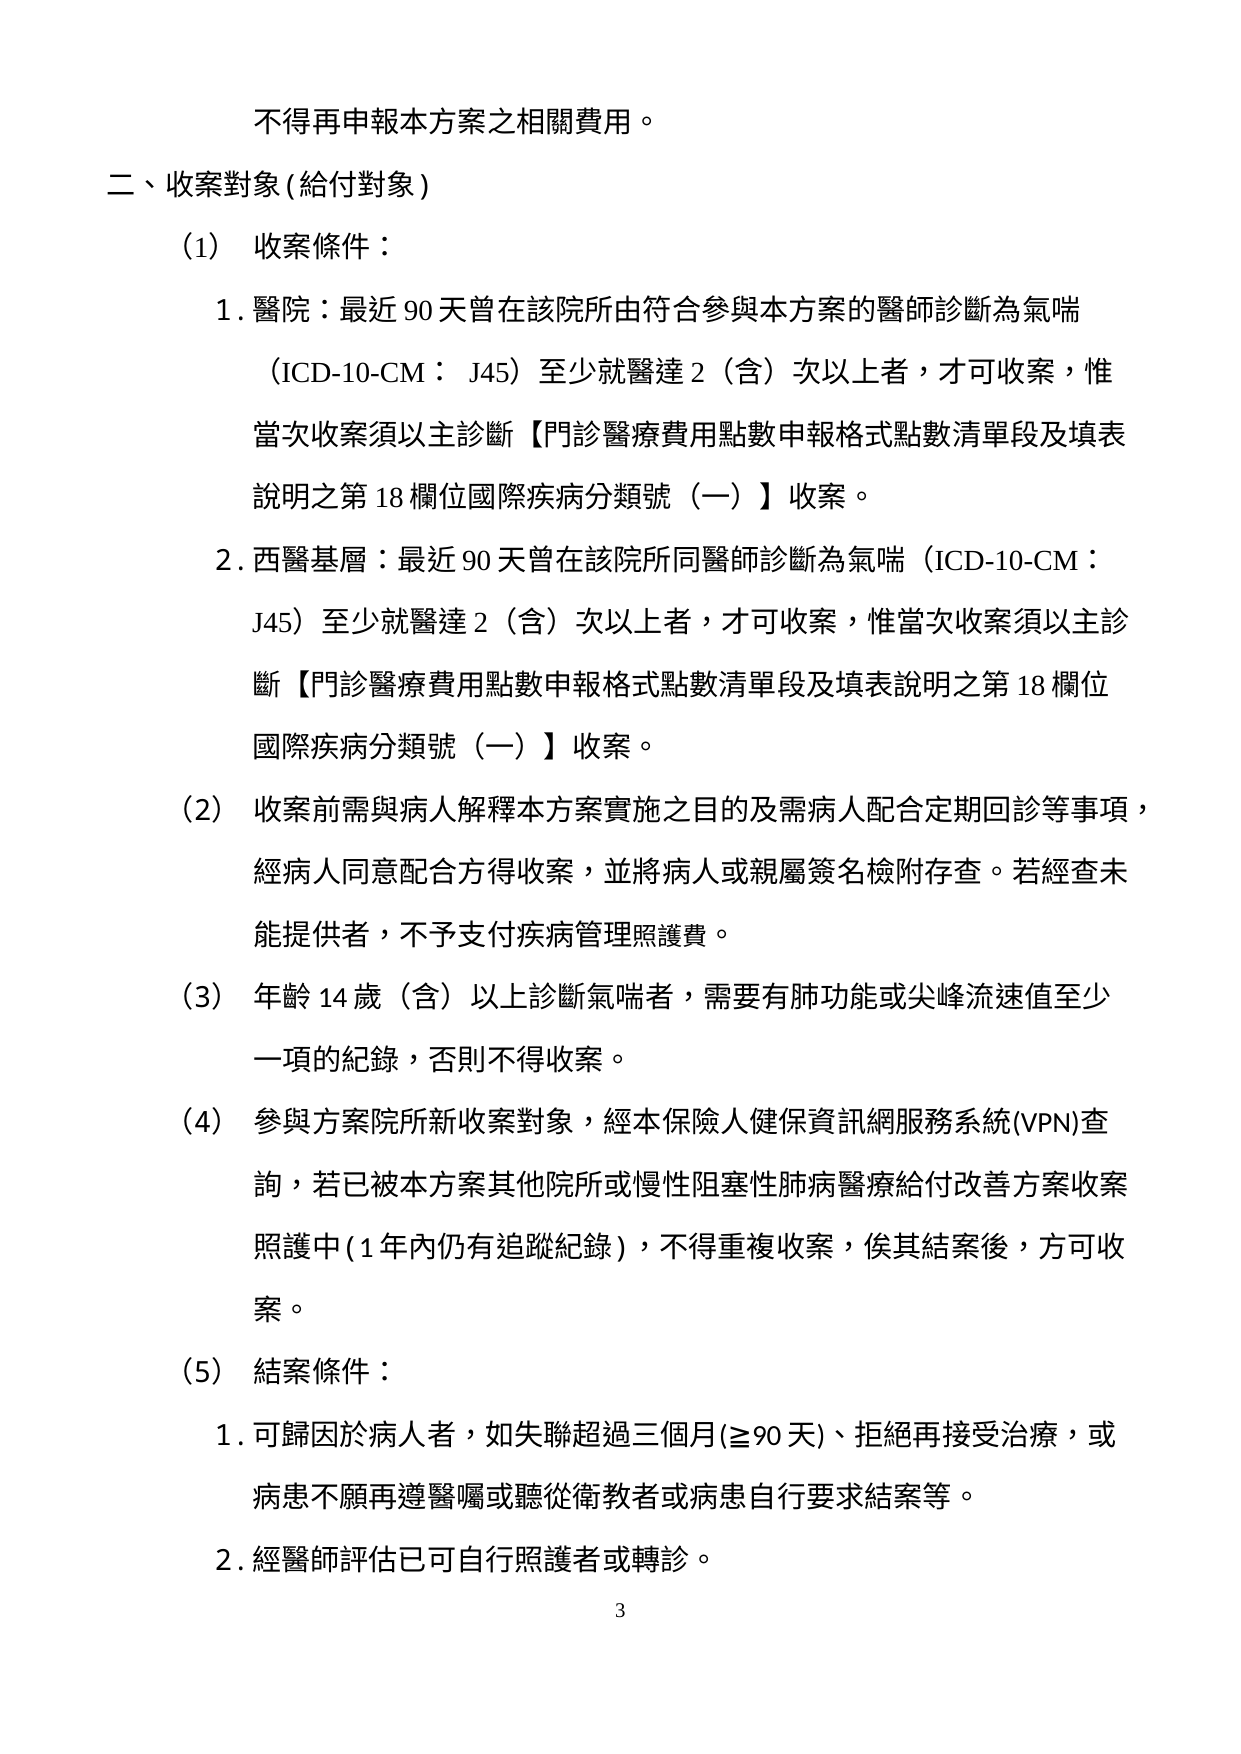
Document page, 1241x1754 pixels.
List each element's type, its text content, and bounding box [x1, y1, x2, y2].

list 西醫基層：最近90天曾在該院所同醫師診斷為氣喘（ICD-10-CM： J45）至少就醫達2（含）次以上者，才可收案，惟當次收案須以主診斷【門診醫療費用點數申報格式點數清單段及填表說明之第18欄位國際疾病分類號（一）】收案。 [214, 516, 1134, 766]
list 經醫師評估已可自行照護者或轉診。 [214, 1516, 1134, 1578]
list 可歸因於病人者，如失聯超過三個月(≧90天)、拒絕再接受治療，或病患不願再遵醫囑或聽從衛教者或病患自行要求結案等。 [214, 1391, 1134, 1516]
list 年齡14歲（含）以上診斷氣喘者，需要有肺功能或尖峰流速值至少一項的紀錄，否則不得收案。 [164, 953, 1134, 1078]
list 不得再申報本方案之相關費用。 [164, 78, 1134, 141]
text 二、收案對象(給付對象) [106, 141, 1134, 203]
list 醫院：最近90天曾在該院所由符合參與本方案的醫師診斷為氣喘（ICD-10-CM： J45）至少就醫達2（含）次以上者，才可收案，惟當次收案須以主診斷【門診醫療費用點數申報格式點數清單段及填表說明之第18欄位國際疾病分類號（一）】收案。 [214, 266, 1134, 516]
list 收案條件： [164, 203, 1134, 266]
list 結案條件： [164, 1328, 1134, 1391]
list 參與方案院所新收案對象，經本保險人健保資訊網服務系統(VPN)查詢，若已被本方案其他院所或慢性阻塞性肺病醫療給付改善方案收案照護中(1年內仍有追蹤紀錄)，不得重複收案，俟其結案後，方可收案。 [164, 1078, 1134, 1328]
list 收案前需與病人解釋本方案實施之目的及需病人配合定期回診等事項，經病人同意配合方得收案，並將病人或親屬簽名檢附存查。若經查未能提供者，不予支付疾病管理照護費。 [164, 766, 1134, 953]
